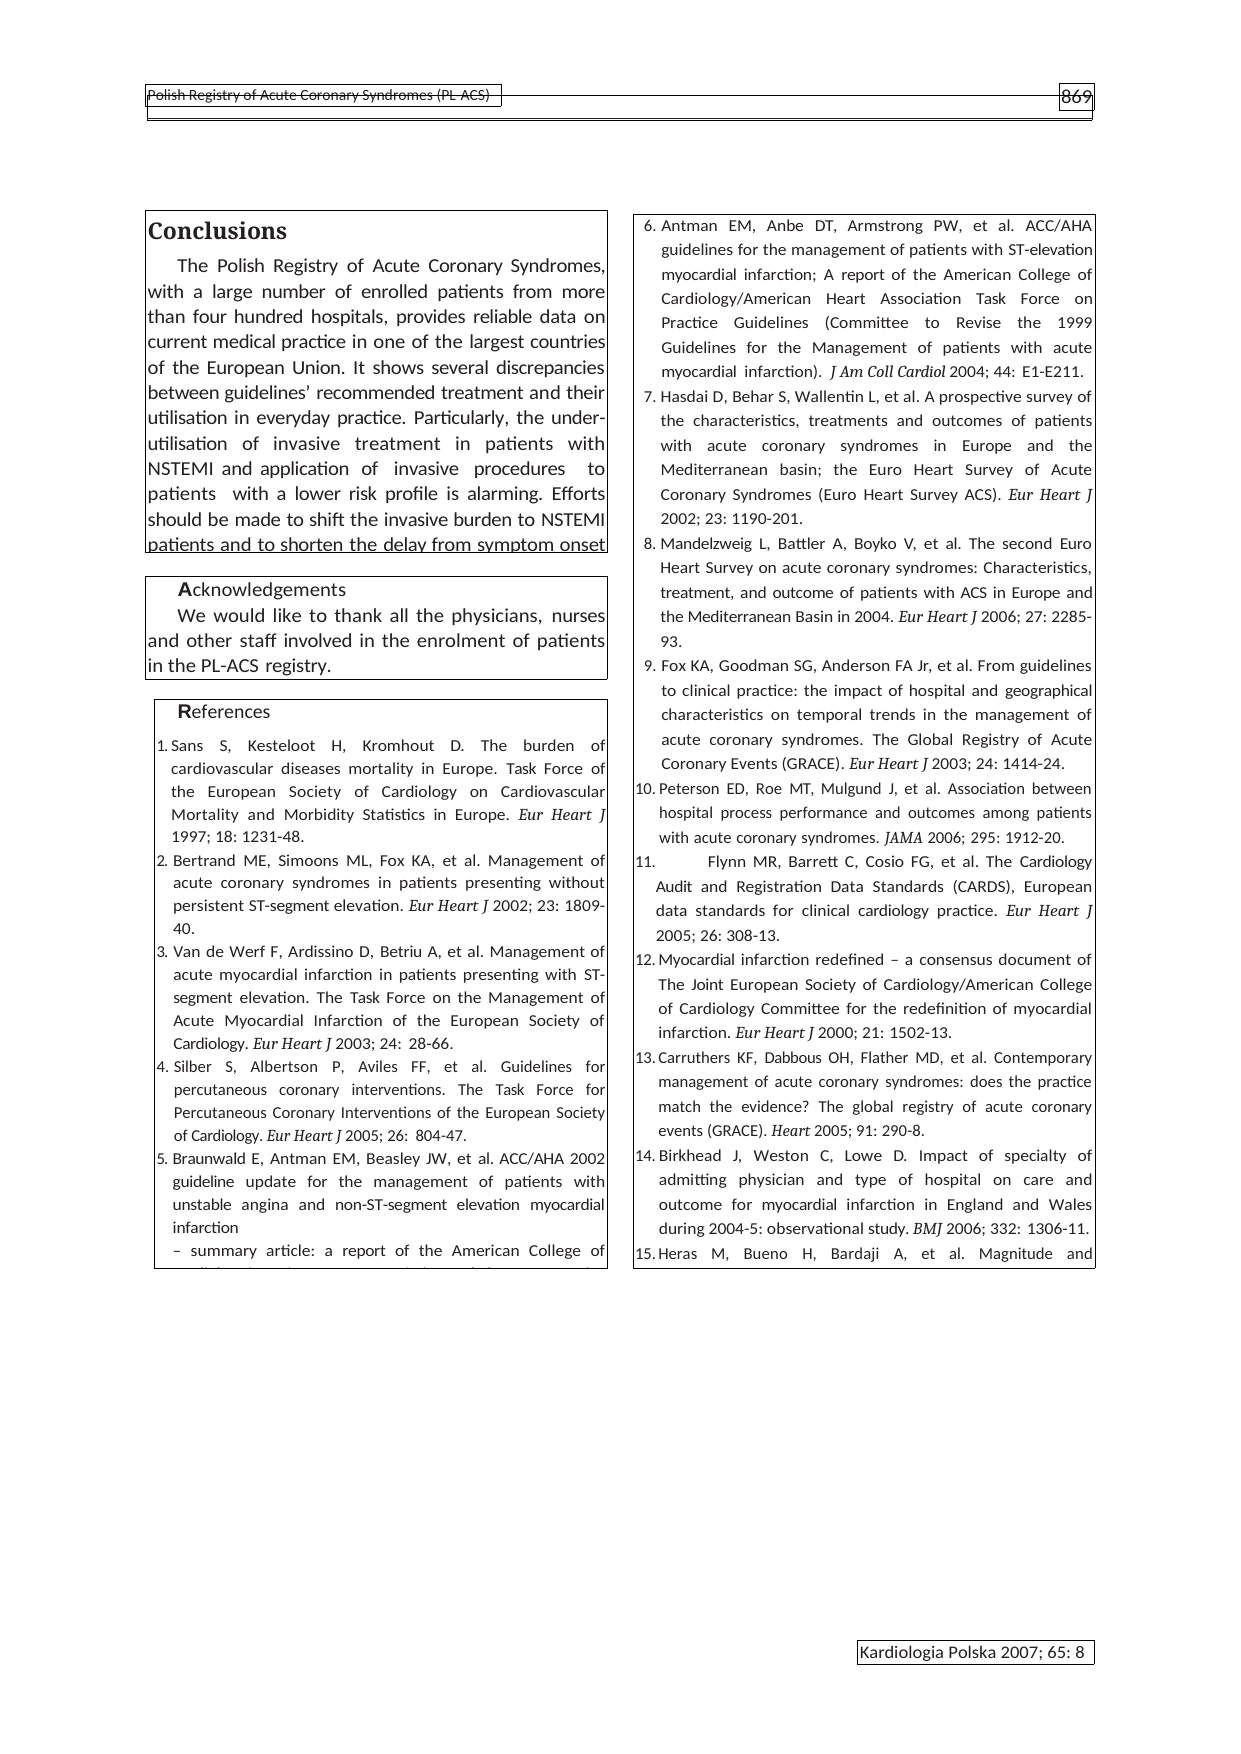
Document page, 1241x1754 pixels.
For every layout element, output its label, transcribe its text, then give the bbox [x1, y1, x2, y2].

list Fox KA, Goodman SG, Anderson FA Jr, et al. From guidelines to clinical practice: the impact of hospital and geographical characteristics on temporal trends in the management of acute coronary syndromes. The Global Registry of Acute Coronary Events (GRACE). Eur Heart J 2003; 24: 1414-24. [644, 656, 1092, 774]
list Silber S, Albertson P, Aviles FF, et al. Guidelines for percutaneous coronary interventions. The Task Force for Percutaneous Coronary Interventions of the European Society of Cardiology. Eur Heart J 2005; 26: 804-47. [156, 1056, 605, 1145]
list Birkhead J, Weston C, Lowe D. Impact of specialty of admitting physician and type of hospital on care and outcome for myocardial infarction in England and Wales during 2004-5: observational study. BMJ 2006; 332: 1306-11. [635, 1145, 1092, 1239]
text Acknowledgements [177, 577, 607, 601]
list Antman EM, Anbe DT, Armstrong PW, et al. ACC/AHA guidelines for the management of patients with ST-elevation myocardial infarction; A report of the American College of Cardiology/American Heart Association Task Force on Practice Guidelines (Committee to Revise the 1999 Guidelines for the Management of patients with acute myocardial infarction). J Am Coll Cardiol 2004; 44: E1-E211. [644, 215, 1093, 382]
list Peterson ED, Roe MT, Mulgund J, et al. Association between hospital process performance and outcomes among patients with acute coronary syndromes. JAMA 2006; 295: 1912-20. [635, 778, 1092, 847]
list Braunwald E, Antman EM, Beasley JW, et al. ACC/AHA 2002 guideline update for the management of patients with unstable angina and non-ST-segment elevation myocardial infarction [156, 1148, 605, 1237]
text We would like to thank all the physicians, nurses and other staff involved in the enrolment of patients in the PL-ACS registry. [147, 603, 605, 678]
list Myocardial infarction redefined – a consensus document of The Joint European Society of Cardiology/American College of Cardiology Committee for the redefinition of myocardial infarction. Eur Heart J 2000; 21: 1502-13. [635, 949, 1092, 1043]
list Sans S, Kesteloot H, Kromhout D. The burden of cardiovascular diseases mortality in Europe. Task Force of the European Society of Cardiology on Cardiovascular Mortality and Morbidity Statistics in Europe. Eur Heart J 1997; 18: 1231-48. [156, 735, 606, 847]
list Heras M, Bueno H, Bardaji A, et al. Magnitude and consequences of undertreatment of high-risk patients with non-ST segment elevation acute coronary syndromes: insights from the DESCARTES Registry. Heart 2006; 92: 1571-6. [635, 1243, 1093, 1268]
text Polish Registry of Acute Coronary Syndromes (PL-ACS) [147, 85, 501, 95]
list Bertrand ME, Simoons ML, Fox KA, et al. Management of acute coronary syndromes in patients presenting without persistent ST-segment elevation. Eur Heart J 2002; 23: 1809-40. [156, 850, 605, 939]
list Hasdai D, Behar S, Wallentin L, et al. A prospective survey of the characteristics, treatments and outcomes of patients with acute coronary syndromes in Europe and the Mediterranean basin; the Euro Heart Survey of Acute Coronary Syndromes (Euro Heart Survey ACS). Eur Heart J 2002; 23: 1190-201. [644, 386, 1092, 529]
text Conclusions [147, 215, 607, 246]
list Carruthers KF, Dabbous OH, Flather MD, et al. Contemporary management of acute coronary syndromes: does the practice match the evidence? The global registry of acute coronary events (GRACE). Heart 2005; 91: 290-8. [635, 1047, 1092, 1141]
text References [177, 700, 607, 724]
list Mandelzweig L, Battler A, Boyko V, et al. The second Euro Heart Survey on acute coronary syndromes: Characteristics, treatment, and outcome of patients with ACS in Europe and the Mediterranean Basin in 2004. Eur Heart J 2006; 27: 2285-93. [643, 533, 1093, 651]
text 869 [1061, 84, 1094, 108]
text – summary article: a report of the American College of Cardiology/American Heart Association task force on practice guidelines (Committee on the Management of Patients With Unstable Angina). J Am Coll Cardiol 2002; 40: 1366-74. [172, 1240, 605, 1268]
list Van de Werf F, Ardissino D, Betriu A, et al. Management of acute myocardial infarction in patients presenting with ST-segment elevation. The Task Force on the Management of Acute Myocardial Infarction of the European Society of Cardiology. Eur Heart J 2003; 24: 28-66. [156, 942, 605, 1053]
text Kardiologia Polska 2007; 65: 8 [859, 1641, 1094, 1662]
text The Polish Registry of Acute Coronary Syndromes, with a large number of enrolled patients from more than four hundred hospitals, provides reliable data on current medical practice in one of the largest countries of the European Union. It shows several discrepancies between guidelines’ recommended treatment and their utilisation in everyday practice. Particularly, the under-utilisation of invasive treatment in patients with NSTEMI and application of invasive procedures to patients with a lower risk profile is alarming. Efforts should be made to shift the invasive burden to NSTEMI patients and to shorten the delay from symptom onset to intervention. [147, 254, 606, 552]
list Flynn MR, Barrett C, Cosio FG, et al. The Cardiology Audit and Registration Data Standards (CARDS), European data standards for clinical cardiology practice. Eur Heart J 2005; 26: 308-13. [635, 851, 1092, 945]
text Polish Registry of Acute Coronary Syndromes (PL-ACS) [148, 96, 501, 104]
